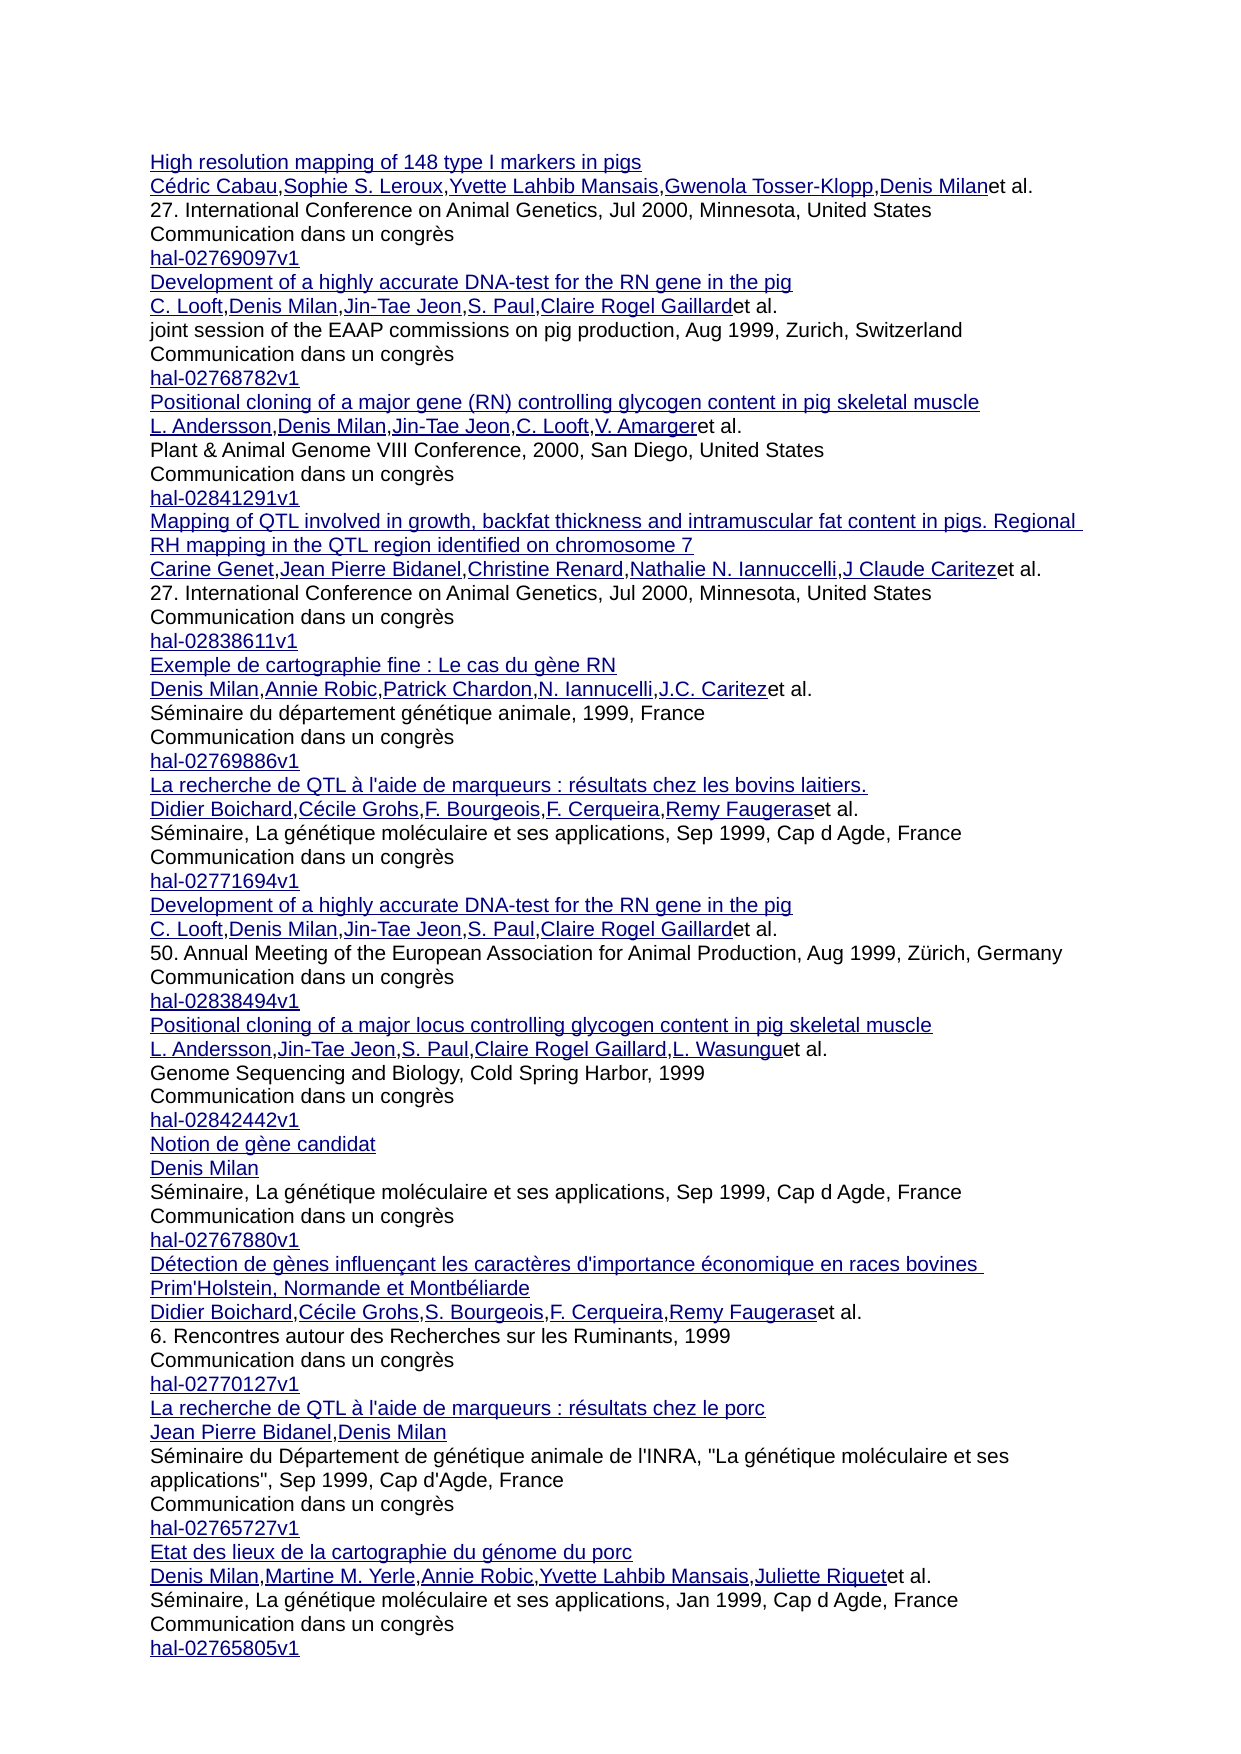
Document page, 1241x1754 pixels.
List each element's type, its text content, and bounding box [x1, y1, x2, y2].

table_cell Development of a highly accurate DNA-test for the RN gene in the pig C. Looft,Denis Milan,Jin-Tae Jeon,S. Paul,Claire Rogel Gaillardet al. joint session of the EAAP commissions on pig production, Aug 1999, Zurich, Switzerland Communication dans un congrès hal-02768782v1 [150, 270, 1090, 389]
table_cell Positional cloning of a major locus controlling glycogen content in pig skeletal muscle L. Andersson,Jin-Tae Jeon,S. Paul,Claire Rogel Gaillard,L. Wasunguet al. Genome Sequencing and Biology, Cold Spring Harbor, 1999 Communication dans un congrès hal-02842442v1 [150, 1013, 1090, 1132]
table_cell Exemple de cartographie fine : Le cas du gène RN Denis Milan,Annie Robic,Patrick Chardon,N. Iannucelli,J.C. Caritezet al. Séminaire du département génétique animale, 1999, France Communication dans un congrès hal-02769886v1 [150, 653, 1090, 773]
table_cell High resolution mapping of 148 type I markers in pigs Cédric Cabau,Sophie S. Leroux,Yvette Lahbib Mansais,Gwenola Tosser-Klopp,Denis Milanet al. 27. International Conference on Animal Genetics, Jul 2000, Minnesota, United States Communication dans un congrès hal-02769097v1 [150, 150, 1090, 270]
table_cell Development of a highly accurate DNA-test for the RN gene in the pig C. Looft,Denis Milan,Jin-Tae Jeon,S. Paul,Claire Rogel Gaillardet al. 50. Annual Meeting of the European Association for Animal Production, Aug 1999, Zürich, Germany Communication dans un congrès hal-02838494v1 [150, 893, 1090, 1012]
table_cell Etat des lieux de la cartographie du génome du porc Denis Milan,Martine M. Yerle,Annie Robic,Yvette Lahbib Mansais,Juliette Riquetet al. Séminaire, La génétique moléculaire et ses applications, Jan 1999, Cap d Agde, France Communication dans un congrès hal-02765805v1 [150, 1540, 1090, 1659]
table_cell La recherche de QTL à l'aide de marqueurs : résultats chez le porc Jean Pierre Bidanel,Denis Milan Séminaire du Département de génétique animale de l'INRA, "La génétique moléculaire et ses applications", Sep 1999, Cap d'Agde, France Communication dans un congrès hal-02765727v1 [150, 1396, 1090, 1539]
table_cell Détection de gènes influençant les caractères d'importance économique en races bovines Prim'Holstein, Normande et Montbéliarde Didier Boichard,Cécile Grohs,S. Bourgeois,F. Cerqueira,Remy Faugeraset al. 6. Rencontres autour des Recherches sur les Ruminants, 1999 Communication dans un congrès hal-02770127v1 [150, 1252, 1090, 1396]
table_cell Notion de gène candidat Denis Milan Séminaire, La génétique moléculaire et ses applications, Sep 1999, Cap d Agde, France Communication dans un congrès hal-02767880v1 [150, 1132, 1090, 1252]
table_cell Mapping of QTL involved in growth, backfat thickness and intramuscular fat content in pigs. Regional RH mapping in the QTL region identified on chromosome 7 Carine Genet,Jean Pierre Bidanel,Christine Renard,Nathalie N. Iannuccelli,J Claude Caritezet al. 27. International Conference on Animal Genetics, Jul 2000, Minnesota, United States Communication dans un congrès hal-02838611v1 [150, 509, 1090, 653]
table_cell La recherche de QTL à l'aide de marqueurs : résultats chez les bovins laitiers. Didier Boichard,Cécile Grohs,F. Bourgeois,F. Cerqueira,Remy Faugeraset al. Séminaire, La génétique moléculaire et ses applications, Sep 1999, Cap d Agde, France Communication dans un congrès hal-02771694v1 [150, 773, 1090, 893]
table_cell Positional cloning of a major gene (RN) controlling glycogen content in pig skeletal muscle L. Andersson,Denis Milan,Jin-Tae Jeon,C. Looft,V. Amargeret al. Plant & Animal Genome VIII Conference, 2000, San Diego, United States Communication dans un congrès hal-02841291v1 [150, 390, 1090, 509]
